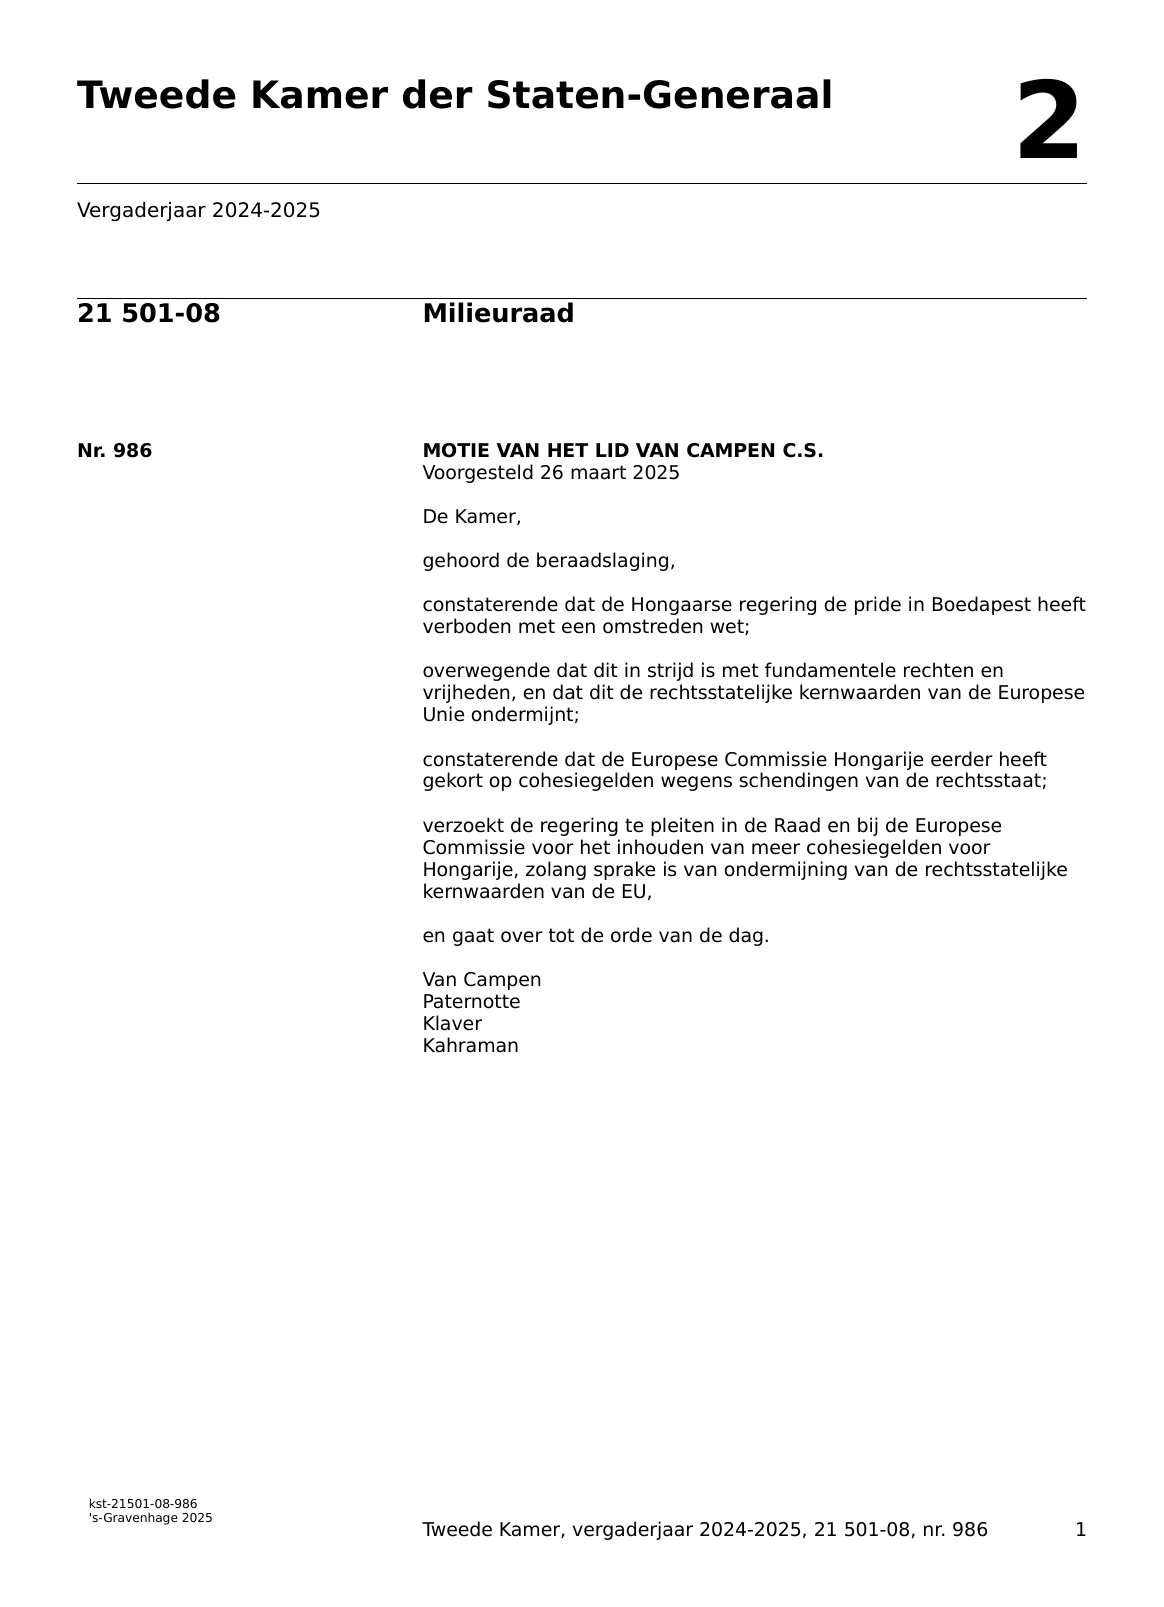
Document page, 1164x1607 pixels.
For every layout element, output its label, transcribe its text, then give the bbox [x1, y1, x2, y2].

text Klaver [422, 1013, 1087, 1035]
text constaterende dat de Hongaarse regering de pride in Boedapest heeft verboden met een omstreden wet; [422, 594, 1087, 638]
text Van Campen [422, 969, 1087, 991]
text kst-21501-08-986 [88, 1497, 323, 1511]
text gehoord de beraadslaging, [422, 550, 1087, 572]
text De Kamer, [422, 506, 1087, 528]
text Voorgesteld 26 maart 2025 [422, 462, 1087, 484]
text Kahraman [422, 1035, 1087, 1057]
text constaterende dat de Europese Commissie Hongarije eerder heeft gekort op cohesiegelden wegens schendingen van de rechtsstaat; [422, 748, 1087, 792]
table_header 2 [886, 59, 1087, 183]
text overwegende dat dit in strijd is met fundamentele rechten en vrijheden, en dat dit de rechtsstatelijke kernwaarden van de Europese Unie ondermijnt; [422, 660, 1087, 726]
subtitle 21 501-08 Milieuraad [77, 299, 1087, 329]
text 's-Gravenhage 2025 [88, 1511, 323, 1525]
text verzoekt de regering te pleiten in de Raad en bij de Europese Commissie voor het inhouden van meer cohesiegelden voor Hongarije, zolang sprake is van ondermijning van de rechtsstatelijke kernwaarden van de EU, [422, 814, 1087, 902]
table_header Tweede Kamer der Staten-Generaal [77, 59, 886, 183]
table_cell Vergaderjaar 2024-2025 [77, 184, 1087, 298]
text en gaat over tot de orde van de dag. [422, 925, 1087, 947]
subtitle Nr. 986 MOTIE VAN HET LID VAN CAMPEN C.S. [77, 440, 1087, 462]
text Paternotte [422, 991, 1087, 1013]
